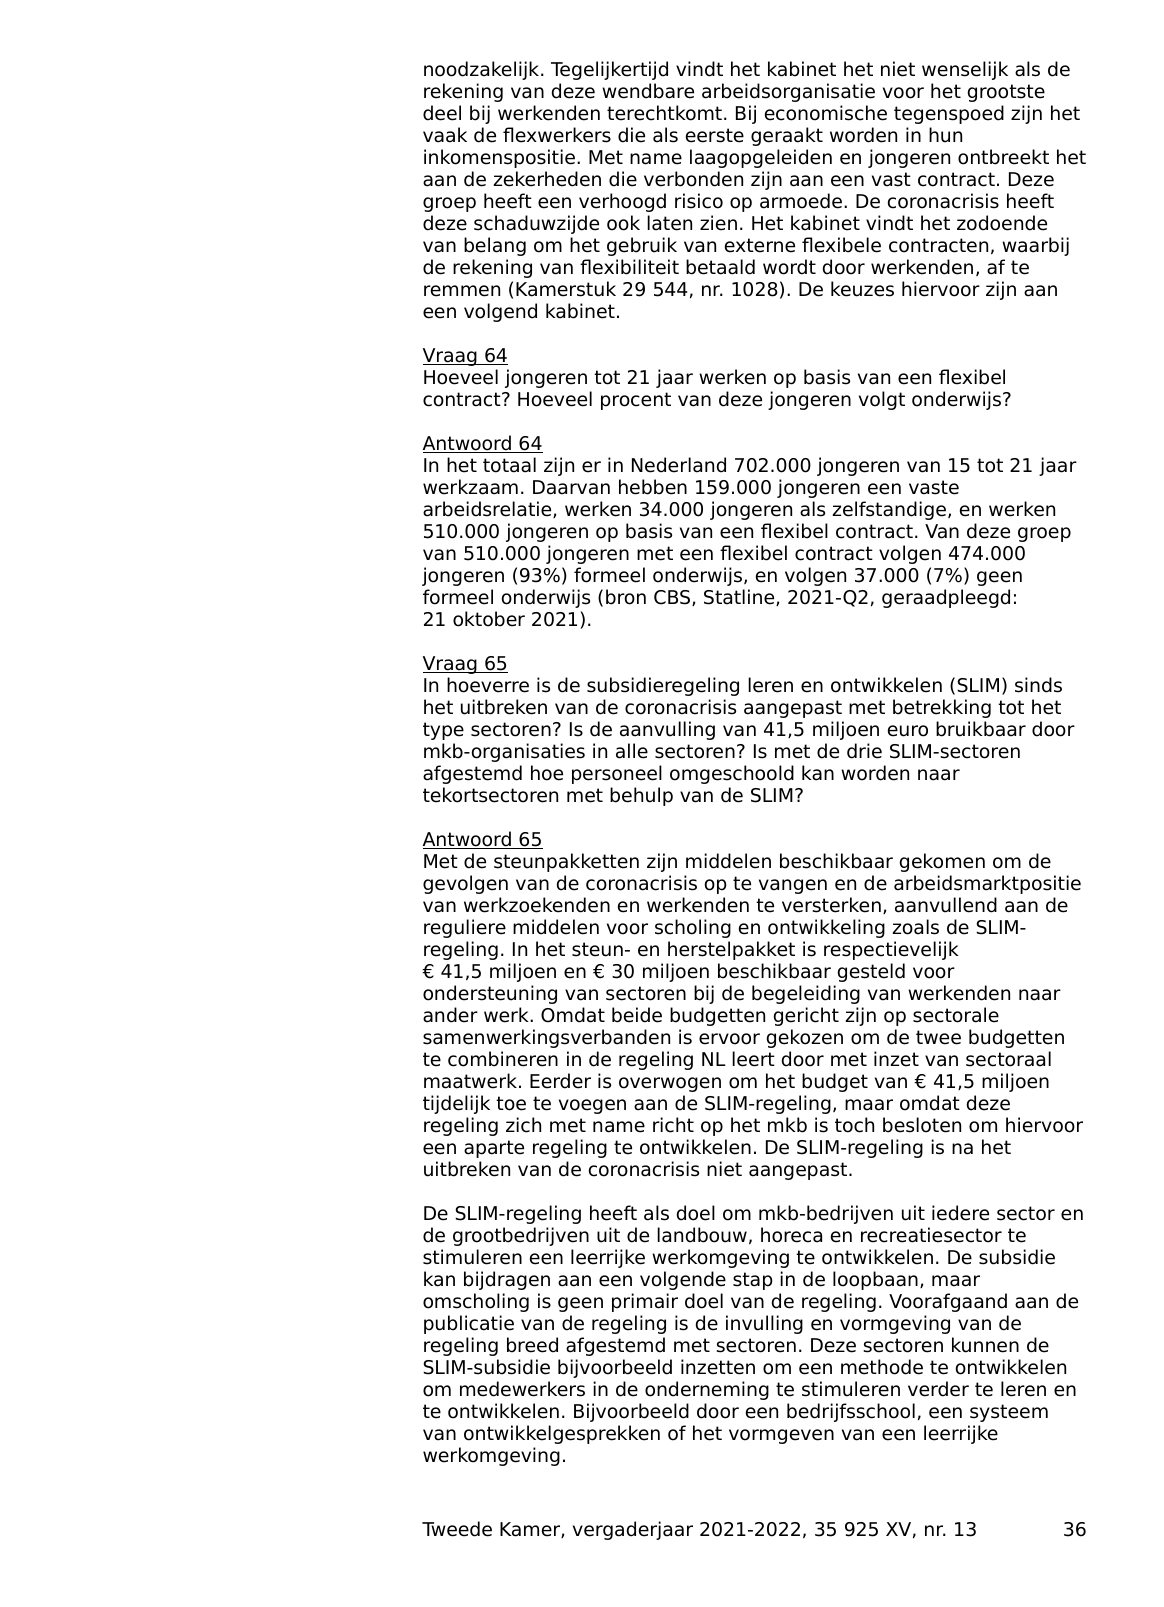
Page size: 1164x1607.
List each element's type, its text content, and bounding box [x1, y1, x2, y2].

text Hoeveel jongeren tot 21 jaar werken op basis van een flexibel contract? Hoeveel procent van deze jongeren volgt onderwijs? [422, 367, 1087, 411]
subtitle Vraag 64 [422, 345, 1087, 367]
subtitle Antwoord 65 [422, 829, 1087, 851]
text In het totaal zijn er in Nederland 702.000 jongeren van 15 tot 21 jaar werkzaam. Daarvan hebben 159.000 jongeren een vaste arbeidsrelatie, werken 34.000 jongeren als zelfstandige, en werken 510.000 jongeren op basis van een flexibel contract. Van deze groep van 510.000 jongeren met een flexibel contract volgen 474.000 jongeren (93%) formeel onderwijs, en volgen 37.000 (7%) geen formeel onderwijs (bron CBS, Statline, 2021-Q2, geraadpleegd: 21 oktober 2021). [422, 455, 1087, 631]
subtitle Antwoord 64 [422, 433, 1087, 455]
text noodzakelijk. Tegelijkertijd vindt het kabinet het niet wenselijk als de rekening van deze wendbare arbeidsorganisatie voor het grootste deel bij werkenden terechtkomt. Bij economische tegenspoed zijn het vaak de flexwerkers die als eerste geraakt worden in hun inkomenspositie. Met name laagopgeleiden en jongeren ontbreekt het aan de zekerheden die verbonden zijn aan een vast contract. Deze groep heeft een verhoogd risico op armoede. De coronacrisis heeft deze schaduwzijde ook laten zien. Het kabinet vindt het zodoende van belang om het gebruik van externe flexibele contracten, waarbij de rekening van flexibiliteit betaald wordt door werkenden, af te remmen (Kamerstuk 29 544, nr. 1028). De keuzes hiervoor zijn aan een volgend kabinet. [422, 59, 1087, 323]
subtitle Vraag 65 [422, 653, 1087, 675]
text In hoeverre is de subsidieregeling leren en ontwikkelen (SLIM) sinds het uitbreken van de coronacrisis aangepast met betrekking tot het type sectoren? Is de aanvulling van 41,5 miljoen euro bruikbaar door mkb-organisaties in alle sectoren? Is met de drie SLIM-sectoren afgestemd hoe personeel omgeschoold kan worden naar tekortsectoren met behulp van de SLIM? [422, 675, 1087, 807]
text Met de steunpakketten zijn middelen beschikbaar gekomen om de gevolgen van de coronacrisis op te vangen en de arbeidsmarktpositie van werkzoekenden en werkenden te versterken, aanvullend aan de reguliere middelen voor scholing en ontwikkeling zoals de SLIM-regeling. In het steun- en herstelpakket is respectievelijk € 41,5 miljoen en € 30 miljoen beschikbaar gesteld voor ondersteuning van sectoren bij de begeleiding van werkenden naar ander werk. Omdat beide budgetten gericht zijn op sectorale samenwerkingsverbanden is ervoor gekozen om de twee budgetten te combineren in de regeling NL leert door met inzet van sectoraal maatwerk. Eerder is overwogen om het budget van € 41,5 miljoen tijdelijk toe te voegen aan de SLIM-regeling, maar omdat deze regeling zich met name richt op het mkb is toch besloten om hiervoor een aparte regeling te ontwikkelen. De SLIM-regeling is na het uitbreken van de coronacrisis niet aangepast. [422, 851, 1087, 1181]
text De SLIM-regeling heeft als doel om mkb-bedrijven uit iedere sector en de grootbedrijven uit de landbouw, horeca en recreatiesector te stimuleren een leerrijke werkomgeving te ontwikkelen. De subsidie kan bijdragen aan een volgende stap in de loopbaan, maar omscholing is geen primair doel van de regeling. Voorafgaand aan de publicatie van de regeling is de invulling en vormgeving van de regeling breed afgestemd met sectoren. Deze sectoren kunnen de SLIM-subsidie bijvoorbeeld inzetten om een methode te ontwikkelen om medewerkers in de onderneming te stimuleren verder te leren en te ontwikkelen. Bijvoorbeeld door een bedrijfsschool, een systeem van ontwikkelgesprekken of het vormgeven van een leerrijke werkomgeving. [422, 1203, 1087, 1467]
